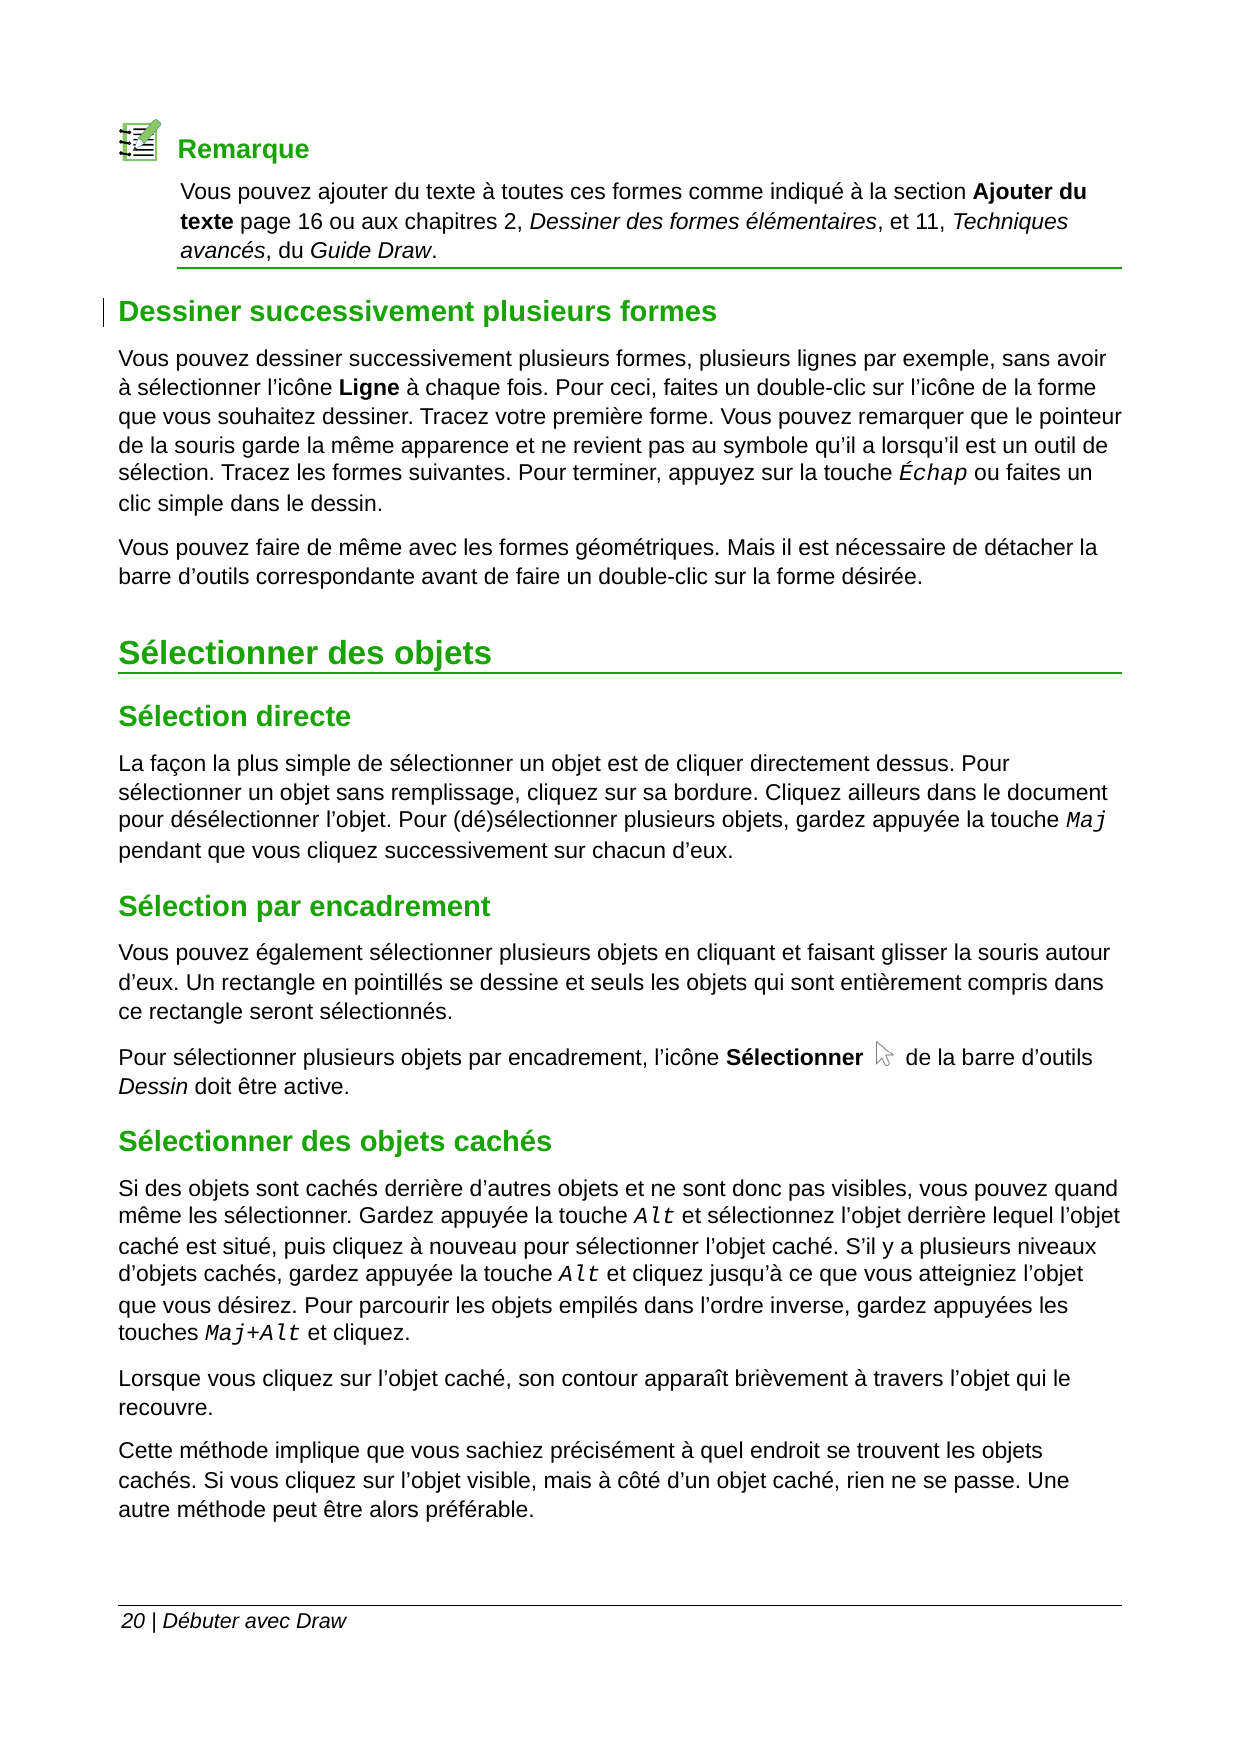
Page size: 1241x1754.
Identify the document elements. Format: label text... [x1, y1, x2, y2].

subtitle Sélection par encadrement [118, 893, 1122, 922]
text La façon la plus simple de sélectionner un objet est de cliquer directement dessus. Pour sélectionner un objet sans remplissage, cliquez sur sa bordure. Cliquez ailleurs dans le document pour désélectionner l’objet. Pour (dé)sélectionner plusieurs objets, gardez appuyée la touche Maj pendant que vous cliquez successivement sur chacun d’eux. [118, 747, 1122, 863]
subtitle Sélectionner des objets cachés [118, 1128, 1122, 1157]
text Vous pouvez dessiner successivement plusieurs formes, plusieurs lignes par exemple, sans avoir à sélectionner l’icône Ligne à chaque fois. Pour ceci, faites un double-clic sur l’icône de la forme que vous souhaitez dessiner. Tracez votre première forme. Vous pouvez remarquer que le pointeur de la souris garde la même apparence et ne revient pas au symbole qu’il a lorsqu’il est un outil de sélection. Tracez les formes suivantes. Pour terminer, appuyez sur la touche Échap ou faites un clic simple dans le dessin. [118, 342, 1122, 517]
text Vous pouvez ajouter du texte à toutes ces formes comme indiqué à la section Ajouter du texte page 16 ou aux chapitres 2, Dessiner des formes élémentaires, et 11, Techniques avancés, du Guide Draw. [177, 172, 1122, 267]
text Pour sélectionner plusieurs objets par encadrement, l’icône Sélectionner de la barre d’outils Dessin doit être active. [118, 1038, 1122, 1099]
text Si des objets sont cachés derrière d’autres objets et ne sont donc pas visibles, vous pouvez quand même les sélectionner. Gardez appuyée la touche Alt et sélectionnez l’objet derrière lequel l’objet caché est situé, puis cliquez à nouveau pour sélectionner l’objet caché. S’il y a plusieurs niveaux d’objets cachés, gardez appuyée la touche Alt et cliquez jusqu’à ce que vous atteigniez l’objet que vous désirez. Pour parcourir les objets empilés dans l’ordre inverse, gardez appuyées les touches Maj+Alt et cliquez. [118, 1172, 1122, 1347]
text Cette méthode implique que vous sachiez précisément à quel endroit se trouvent les objets cachés. Si vous cliquez sur l’objet visible, mais à côté d’un objet caché, rien ne se passe. Une autre méthode peut être alors préférable. [118, 1434, 1122, 1522]
text Lorsque vous cliquez sur l’objet caché, son contour apparaît brièvement à travers l’objet qui le recouvre. [118, 1362, 1122, 1420]
subtitle Sélectionner des objets [118, 633, 1122, 672]
picture [869, 1038, 899, 1068]
list Remarque [118, 118, 1122, 164]
subtitle Dessiner successivement plusieurs formes [118, 298, 1122, 327]
subtitle Sélection directe [118, 703, 1122, 732]
text Vous pouvez également sélectionner plusieurs objets en cliquant et faisant glisser la souris autour d’eux. Un rectangle en pointillés se dessine et seuls les objets qui sont entièrement compris dans ce rectangle seront sélectionnés. [118, 936, 1122, 1024]
text Vous pouvez faire de même avec les formes géométriques. Mais il est nécessaire de détacher la barre d’outils correspondante avant de faire un double-clic sur la forme désirée. [118, 531, 1122, 590]
